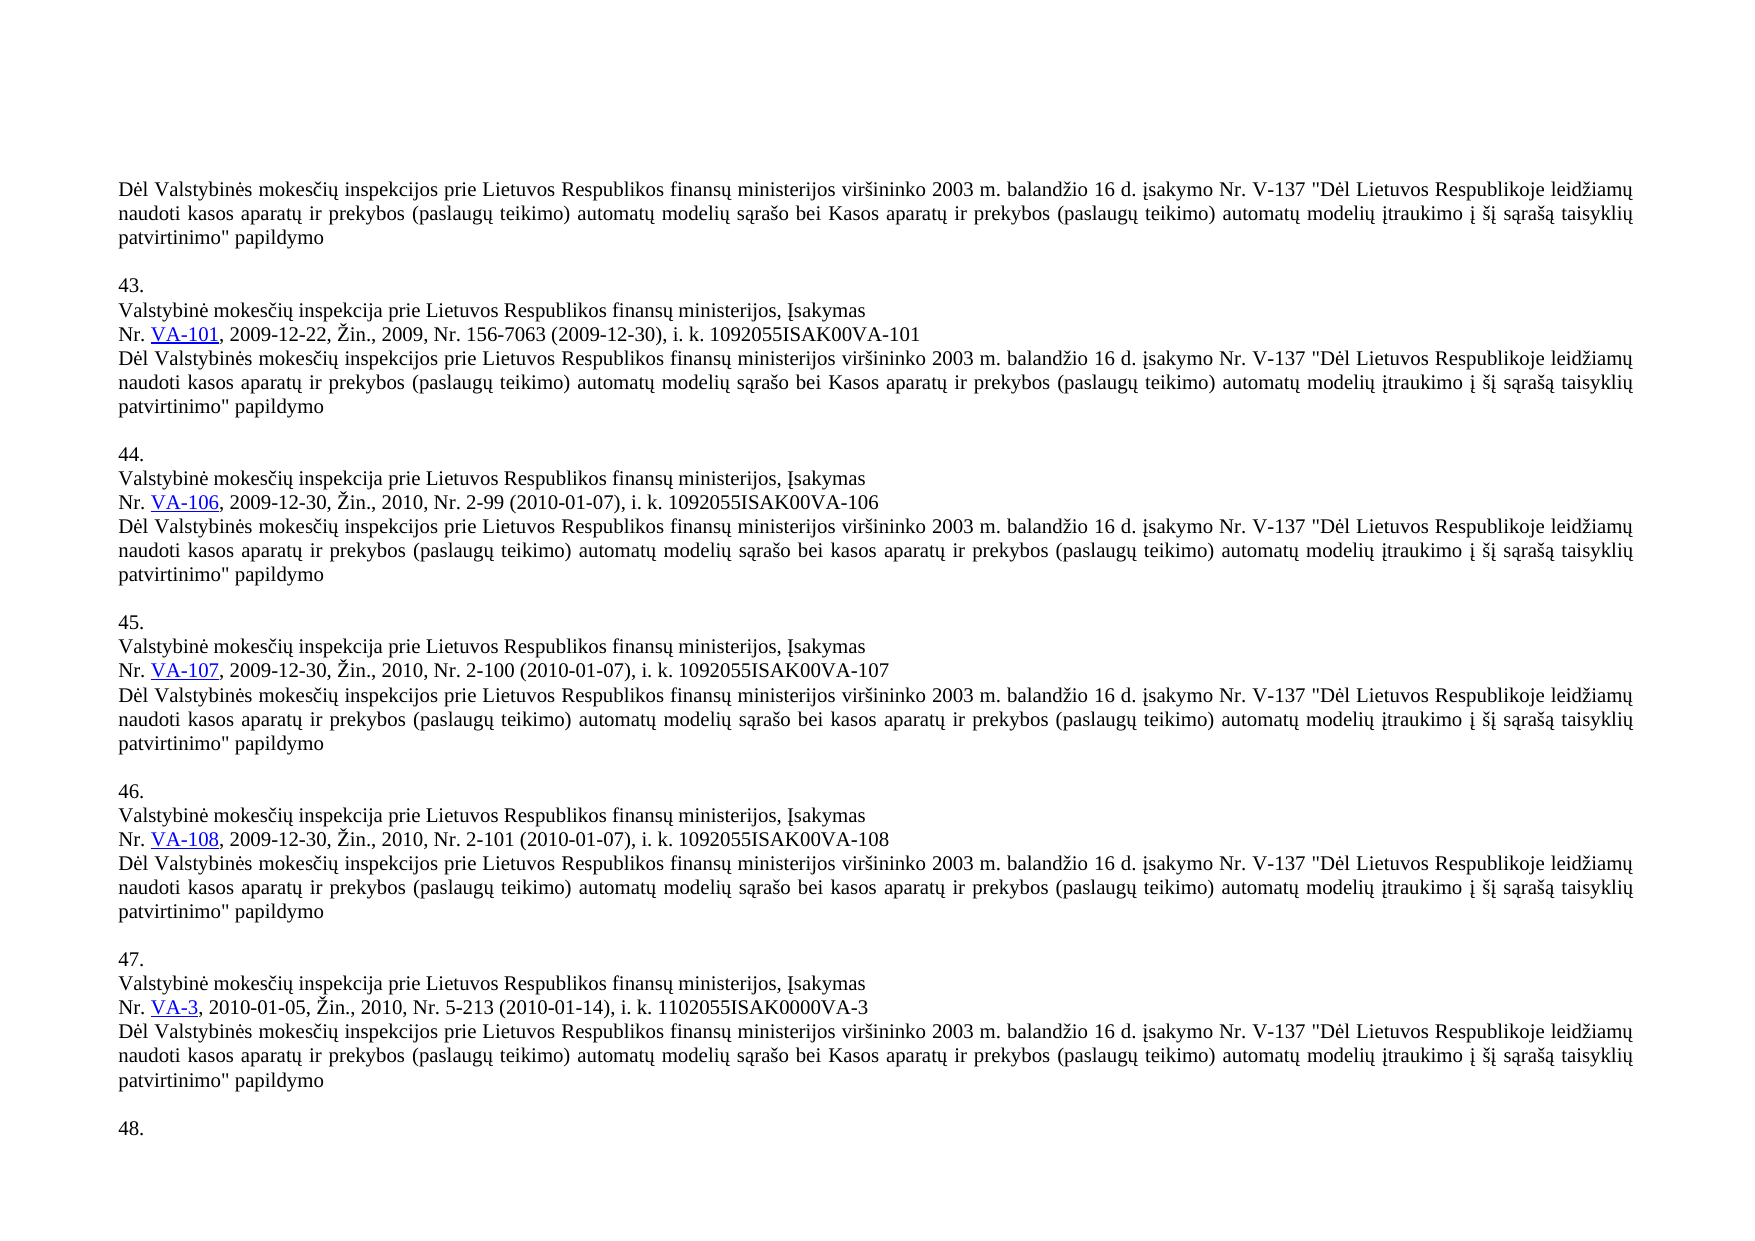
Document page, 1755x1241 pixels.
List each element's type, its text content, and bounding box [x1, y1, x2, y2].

text Dėl Valstybinės mokesčių inspekcijos prie Lietuvos Respublikos finansų ministerijos viršininko 2003 m. balandžio 16 d. įsakymo Nr. V-137 "Dėl Lietuvos Respublikoje leidžiamų naudoti kasos aparatų ir prekybos (paslaugų teikimo) automatų modelių sąrašo bei kasos aparatų ir prekybos (paslaugų teikimo) automatų modelių įtraukimo į šį sąrašą taisyklių patvirtinimo" papildymo [118, 682, 1636, 755]
text Valstybinė mokesčių inspekcija prie Lietuvos Respublikos finansų ministerijos, Įsakymas [118, 634, 1636, 658]
text 46. [118, 779, 1636, 803]
text Dėl Valstybinės mokesčių inspekcijos prie Lietuvos Respublikos finansų ministerijos viršininko 2003 m. balandžio 16 d. įsakymo Nr. V-137 "Dėl Lietuvos Respublikoje leidžiamų naudoti kasos aparatų ir prekybos (paslaugų teikimo) automatų modelių sąrašo bei kasos aparatų ir prekybos (paslaugų teikimo) automatų modelių įtraukimo į šį sąrašą taisyklių patvirtinimo" papildymo [118, 851, 1636, 923]
text Dėl Valstybinės mokesčių inspekcijos prie Lietuvos Respublikos finansų ministerijos viršininko 2003 m. balandžio 16 d. įsakymo Nr. V-137 "Dėl Lietuvos Respublikoje leidžiamų naudoti kasos aparatų ir prekybos (paslaugų teikimo) automatų modelių sąrašo bei Kasos aparatų ir prekybos (paslaugų teikimo) automatų modelių įtraukimo į šį sąrašą taisyklių patvirtinimo" papildymo [118, 346, 1636, 418]
text 47. [118, 947, 1636, 971]
text Nr. VA-107, 2009-12-30, Žin., 2010, Nr. 2-100 (2010-01-07), i. k. 1092055ISAK00VA-107 [118, 658, 1636, 682]
text Dėl Valstybinės mokesčių inspekcijos prie Lietuvos Respublikos finansų ministerijos viršininko 2003 m. balandžio 16 d. įsakymo Nr. V-137 "Dėl Lietuvos Respublikoje leidžiamų naudoti kasos aparatų ir prekybos (paslaugų teikimo) automatų modelių sąrašo bei Kasos aparatų ir prekybos (paslaugų teikimo) automatų modelių įtraukimo į šį sąrašą taisyklių patvirtinimo" papildymo [118, 1019, 1636, 1092]
text 43. [118, 273, 1636, 297]
text Dėl Valstybinės mokesčių inspekcijos prie Lietuvos Respublikos finansų ministerijos viršininko 2003 m. balandžio 16 d. įsakymo Nr. V-137 "Dėl Lietuvos Respublikoje leidžiamų naudoti kasos aparatų ir prekybos (paslaugų teikimo) automatų modelių sąrašo bei Kasos aparatų ir prekybos (paslaugų teikimo) automatų modelių įtraukimo į šį sąrašą taisyklių patvirtinimo" papildymo [118, 177, 1636, 249]
text Dėl Valstybinės mokesčių inspekcijos prie Lietuvos Respublikos finansų ministerijos viršininko 2003 m. balandžio 16 d. įsakymo Nr. V-137 "Dėl Lietuvos Respublikoje leidžiamų naudoti kasos aparatų ir prekybos (paslaugų teikimo) automatų modelių sąrašo bei kasos aparatų ir prekybos (paslaugų teikimo) automatų modelių įtraukimo į šį sąrašą taisyklių patvirtinimo" papildymo [118, 514, 1636, 586]
text Valstybinė mokesčių inspekcija prie Lietuvos Respublikos finansų ministerijos, Įsakymas [118, 297, 1636, 322]
text Nr. VA-108, 2009-12-30, Žin., 2010, Nr. 2-101 (2010-01-07), i. k. 1092055ISAK00VA-108 [118, 827, 1636, 851]
text 45. [118, 610, 1636, 634]
text Nr. VA-106, 2009-12-30, Žin., 2010, Nr. 2-99 (2010-01-07), i. k. 1092055ISAK00VA-106 [118, 490, 1636, 514]
text 44. [118, 442, 1636, 466]
text Nr. VA-101, 2009-12-22, Žin., 2009, Nr. 156-7063 (2009-12-30), i. k. 1092055ISAK00VA-101 [118, 322, 1636, 346]
text Valstybinė mokesčių inspekcija prie Lietuvos Respublikos finansų ministerijos, Įsakymas [118, 466, 1636, 490]
text 48. [118, 1116, 1636, 1140]
text Nr. VA-3, 2010-01-05, Žin., 2010, Nr. 5-213 (2010-01-14), i. k. 1102055ISAK0000VA-3 [118, 995, 1636, 1019]
text Valstybinė mokesčių inspekcija prie Lietuvos Respublikos finansų ministerijos, Įsakymas [118, 971, 1636, 995]
text Valstybinė mokesčių inspekcija prie Lietuvos Respublikos finansų ministerijos, Įsakymas [118, 803, 1636, 827]
